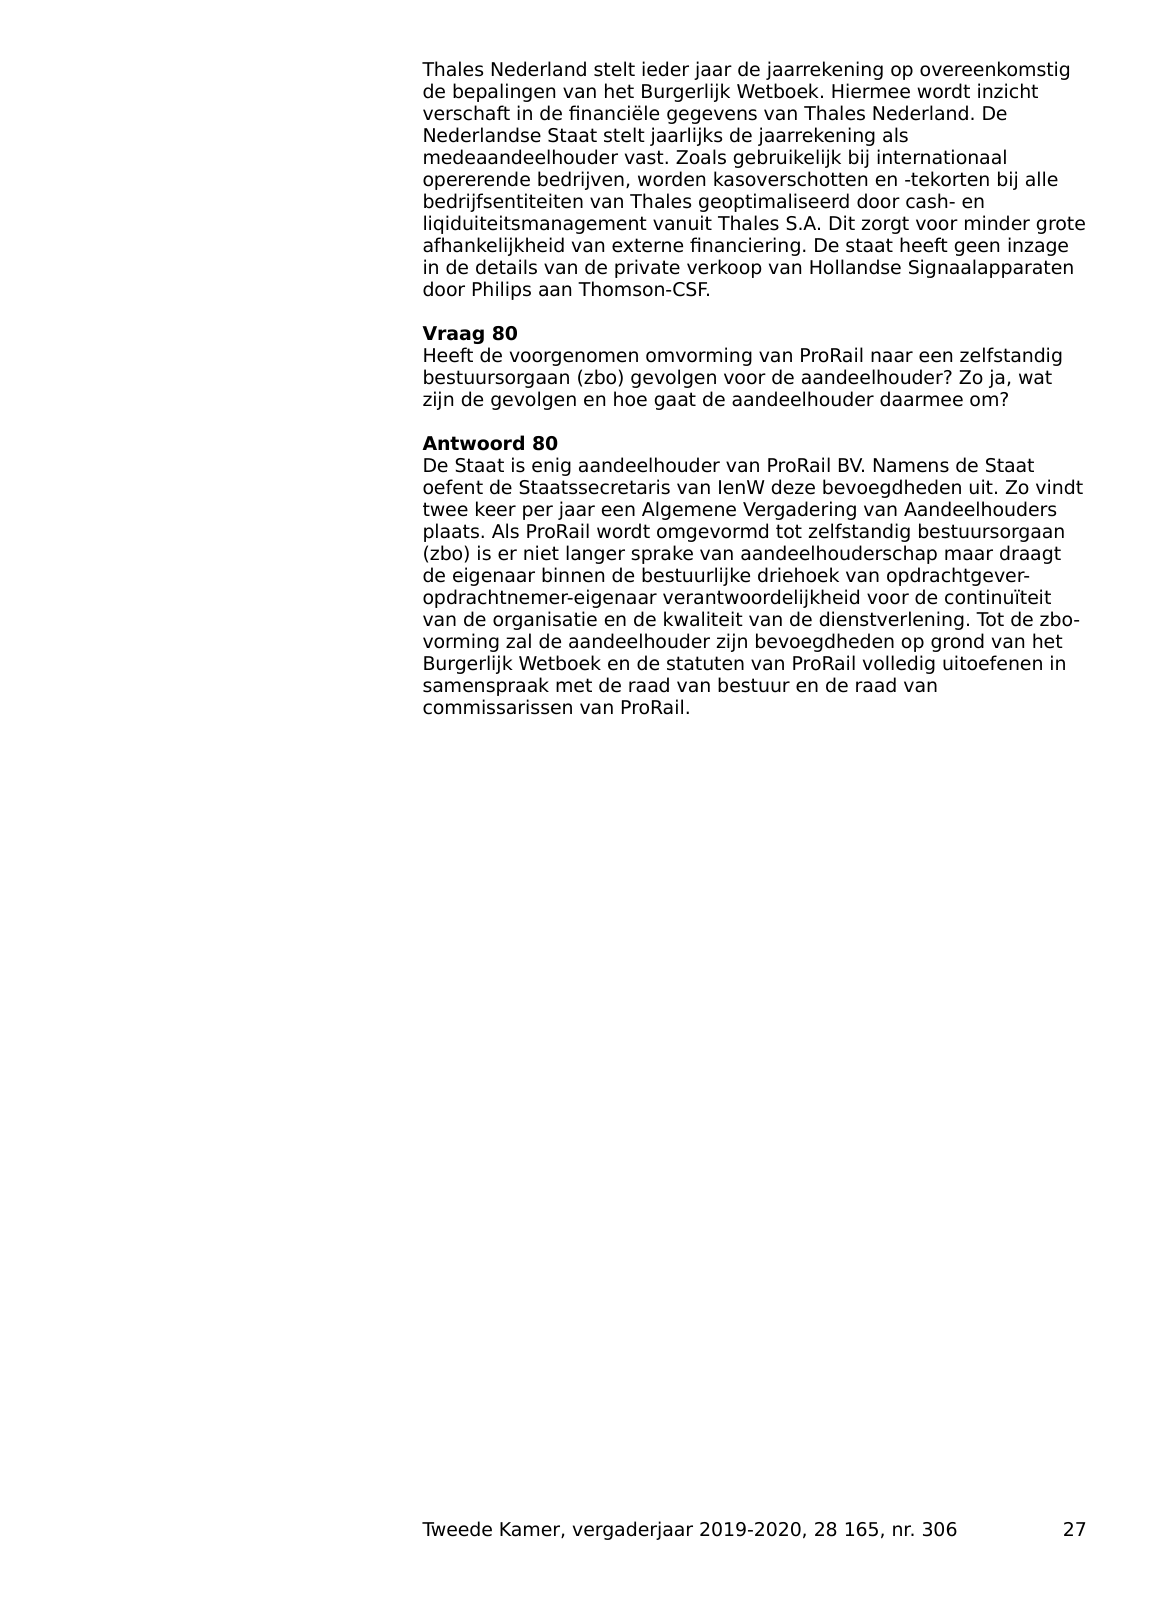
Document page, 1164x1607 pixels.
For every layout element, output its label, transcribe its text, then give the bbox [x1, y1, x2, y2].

text Vraag 80 [422, 323, 1087, 345]
text De Staat is enig aandeelhouder van ProRail BV. Namens de Staat oefent de Staatssecretaris van IenW deze bevoegdheden uit. Zo vindt twee keer per jaar een Algemene Vergadering van Aandeelhouders plaats. Als ProRail wordt omgevormd tot zelfstandig bestuursorgaan (zbo) is er niet langer sprake van aandeelhouderschap maar draagt de eigenaar binnen de bestuurlijke driehoek van opdrachtgever-opdrachtnemer-eigenaar verantwoordelijkheid voor de continuïteit van de organisatie en de kwaliteit van de dienstverlening. Tot de zbo-vorming zal de aandeelhouder zijn bevoegdheden op grond van het Burgerlijk Wetboek en de statuten van ProRail volledig uitoefenen in samenspraak met de raad van bestuur en de raad van commissarissen van ProRail. [422, 455, 1087, 719]
text Heeft de voorgenomen omvorming van ProRail naar een zelfstandig bestuursorgaan (zbo) gevolgen voor de aandeelhouder? Zo ja, wat zijn de gevolgen en hoe gaat de aandeelhouder daarmee om? [422, 345, 1087, 411]
text Antwoord 80 [422, 433, 1087, 455]
text Thales Nederland stelt ieder jaar de jaarrekening op overeenkomstig de bepalingen van het Burgerlijk Wetboek. Hiermee wordt inzicht verschaft in de financiële gegevens van Thales Nederland. De Nederlandse Staat stelt jaarlijks de jaarrekening als medeaandeelhouder vast. Zoals gebruikelijk bij internationaal opererende bedrijven, worden kasoverschotten en -tekorten bij alle bedrijfsentiteiten van Thales geoptimaliseerd door cash- en liqiduiteitsmanagement vanuit Thales S.A. Dit zorgt voor minder grote afhankelijkheid van externe financiering. De staat heeft geen inzage in de details van de private verkoop van Hollandse Signaalapparaten door Philips aan Thomson-CSF. [422, 59, 1087, 301]
